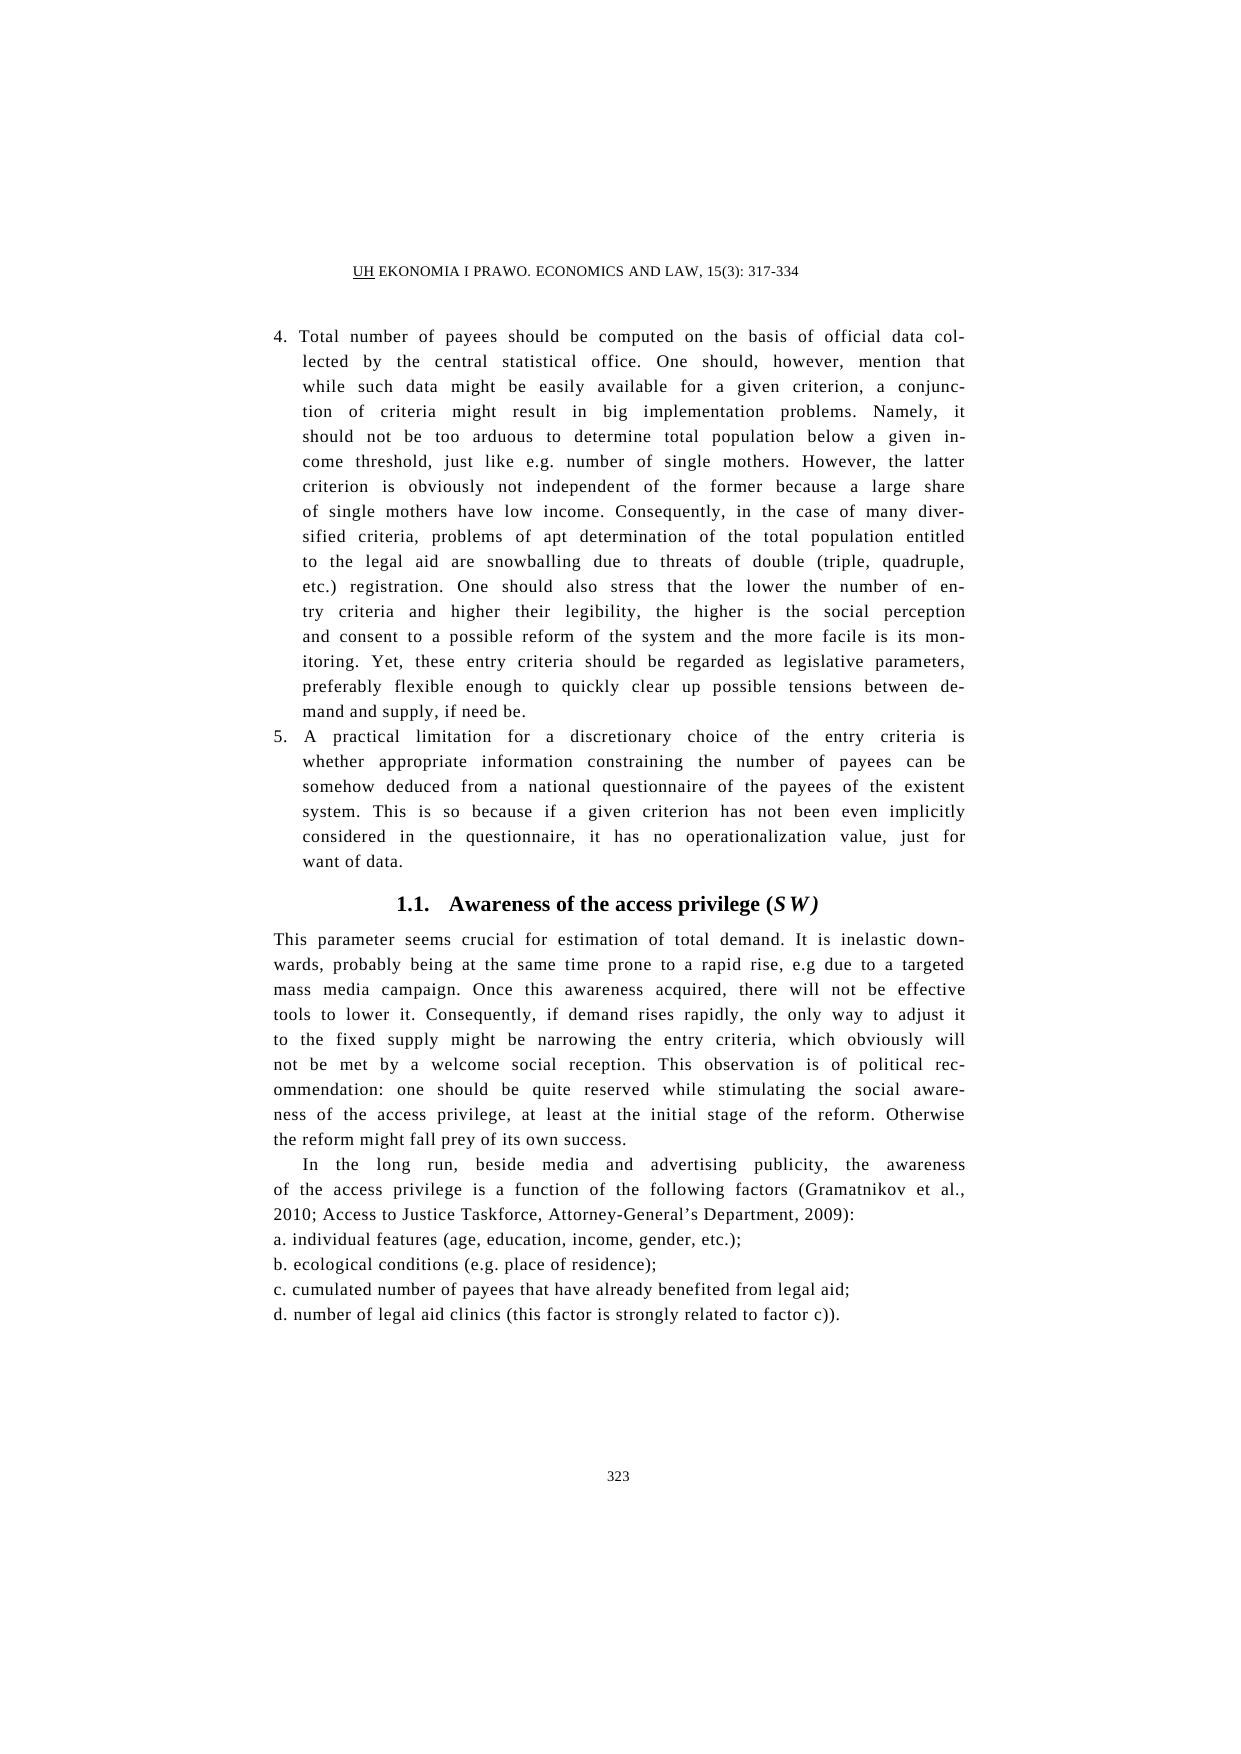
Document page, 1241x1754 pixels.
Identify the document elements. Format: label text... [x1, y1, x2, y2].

list individual features (age, education, income, gender, etc.); [273, 1225, 969, 1250]
list number of legal aid clinics (this factor is strongly related to factor c)). [273, 1300, 969, 1325]
list A practical limitation for a discretionary choice of the entry criteria is whether appropriate information constraining the number of payees can be somehow deduced from a national questionnaire of the payees of the existent system. This is so because if a given criterion has not been even implicitly considered in the questionnaire, it has no operationalization value, just for want of data. [273, 723, 967, 873]
list Total number of payees should be computed on the basis of official data col- lected by the central statistical office. One should, however, mention that while such data might be easily available for a given criterion, a conjunc- tion of criteria might result in big implementation problems. Namely, it should not be too arduous to determine total population below a given in- come threshold, just like e.g. number of single mothers. However, the latter criterion is obviously not independent of the former because a large share of single mothers have low income. Consequently, in the case of many diver- sified criteria, problems of apt determination of the total population entitled to the legal aid are snowballing due to threats of double (triple, quadruple, etc.) registration. One should also stress that the lower the number of en- try criteria and higher their legibility, the higher is the social perception and consent to a possible reform of the system and the more facile is its mon- itoring. Yet, these entry criteria should be regarded as legislative parameters, preferably flexible enough to quickly clear up possible tensions between de- mand and supply, if need be. [273, 323, 967, 723]
text 323 [607, 1470, 636, 1485]
text In the long run, beside media and advertising publicity, the awareness of the access privilege is a function of the following factors (Gramatnikov et al., 2010; Access to Justice Taskforce, Attorney-General’s Department, 2009): [273, 1150, 967, 1225]
list ecological conditions (e.g. place of residence); [273, 1250, 969, 1275]
text This parameter seems crucial for estimation of total demand. It is inelastic down- wards, probably being at the same time prone to a rapid rise, e.g due to a targeted mass media campaign. Once this awareness acquired, there will not be effective tools to lower it. Consequently, if demand rises rapidly, the only way to adjust it to the fixed supply might be narrowing the entry criteria, which obviously will not be met by a welcome social reception. This observation is of political rec- ommendation: one should be quite reserved while stimulating the social aware- ness of the access privilege, at least at the initial stage of the reform. Otherwise the reform might fall prey of its own success. [273, 925, 967, 1150]
list Awareness of the access privilege (SW) [396, 894, 969, 916]
text UH EKONOMIA I PRAWO. ECONOMICS AND LAW, 15(3): 317-334 [353, 265, 889, 280]
list cumulated number of payees that have already benefited from legal aid; [273, 1275, 969, 1300]
